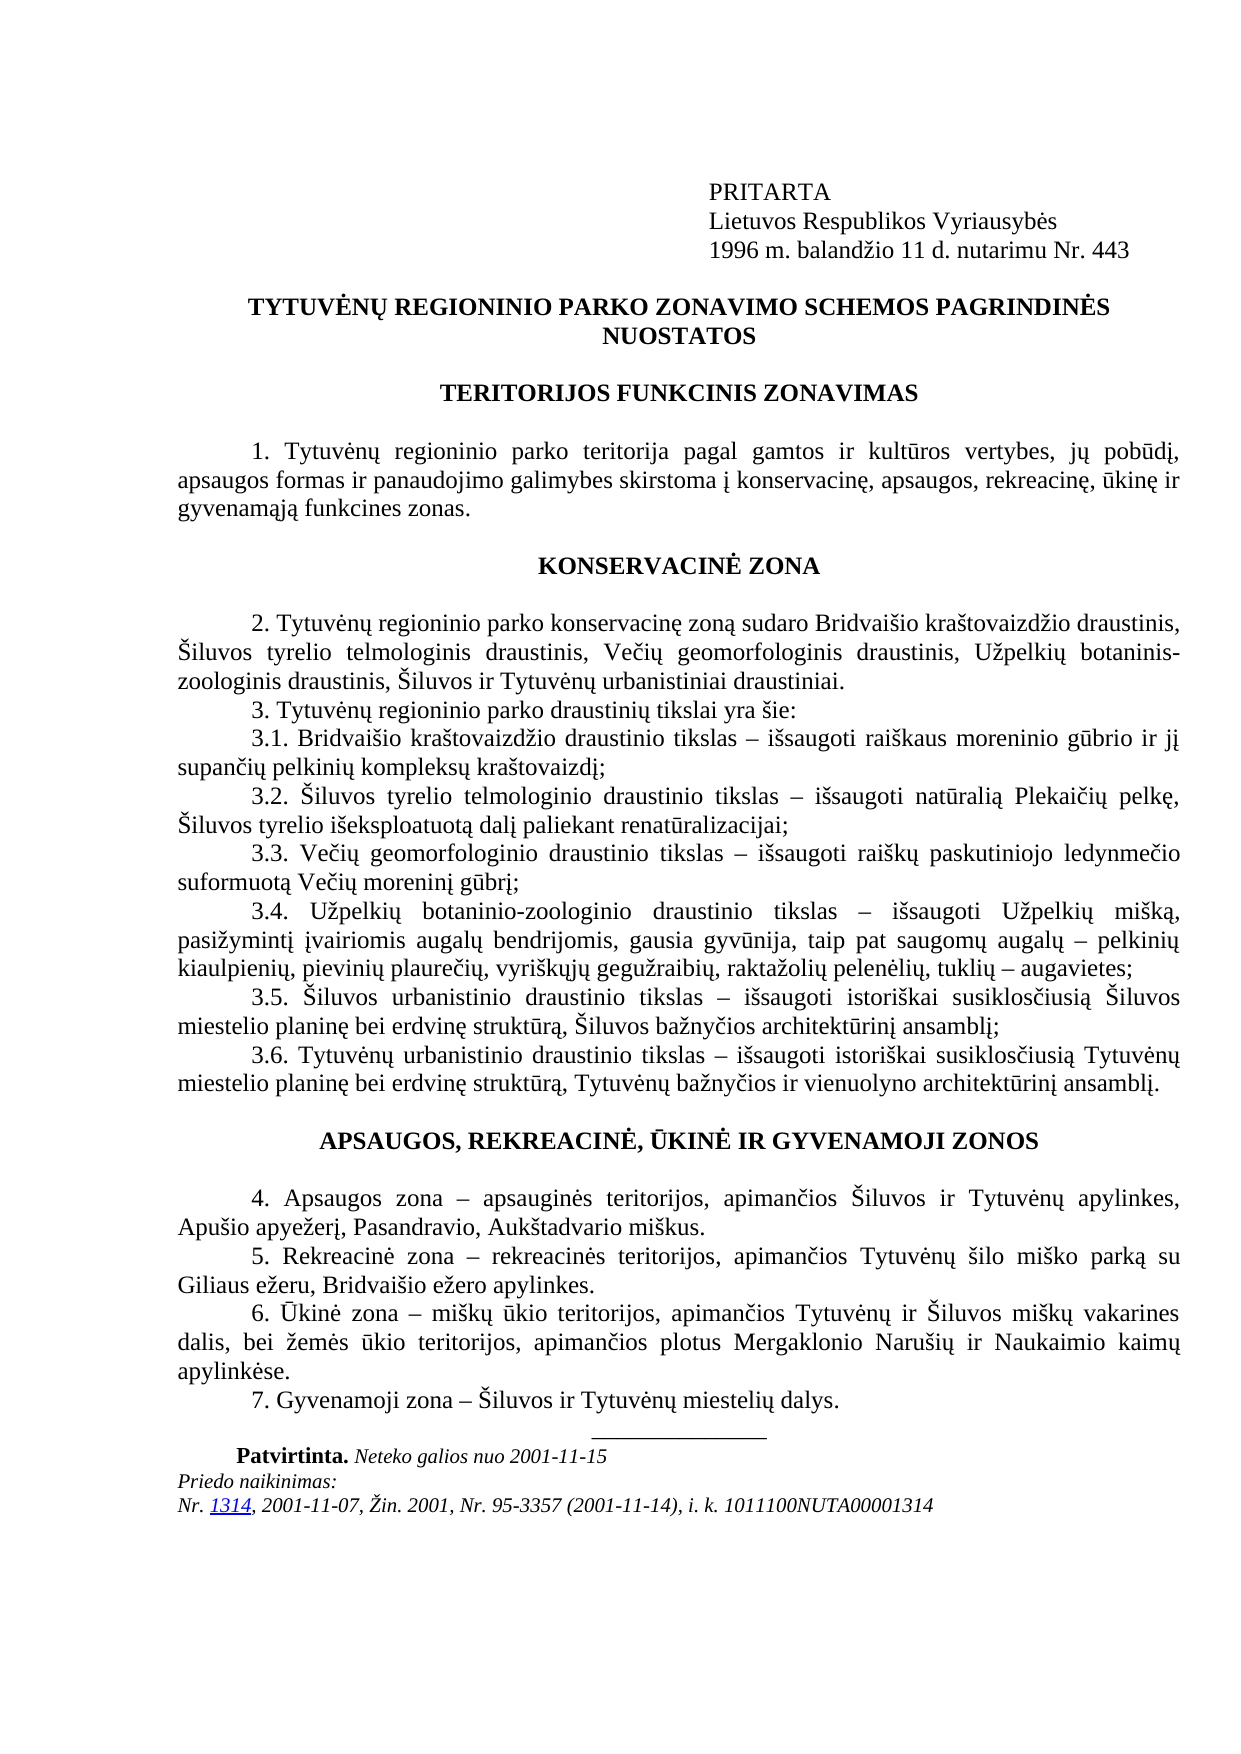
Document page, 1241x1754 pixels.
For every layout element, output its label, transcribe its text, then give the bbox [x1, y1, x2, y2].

text Tytuvėnų regioninio parko zonavimo schemos pagrindinės nuostatos [177, 292, 1181, 350]
text Patvirtinta. Neteko galios nuo 2001-11-15 [177, 1442, 1181, 1468]
text Apsaugos, rekreacinė, ūkinė ir gyvenamoji zonos [177, 1126, 1181, 1155]
text 5. Rekreacinė zona – rekreacinės teritorijos, apimančios Tytuvėnų šilo miško parką su Giliaus ežeru, Bridvaišio ežero apylinkes. [177, 1241, 1181, 1298]
text Nr. 1314, 2001-11-07, Žin. 2001, Nr. 95-3357 (2001-11-14), i. k. 1011100NUTA00001314 [177, 1493, 1181, 1517]
text Priedo naikinimas: [177, 1468, 1181, 1493]
text 3.5. Šiluvos urbanistinio draustinio tikslas – išsaugoti istoriškai susiklosčiusią Šiluvos miestelio planinę bei erdvinę struktūrą, Šiluvos bažnyčios architektūrinį ansamblį; [177, 982, 1181, 1040]
text Konservacinė zona [177, 551, 1181, 580]
text 3.3. Večių geomorfologinio draustinio tikslas – išsaugoti raiškų paskutiniojo ledynmečio suformuotą Večių moreninį gūbrį; [177, 838, 1181, 896]
text Teritorijos funkcinis zonavimas [177, 378, 1181, 407]
text PRITARTA [177, 177, 1181, 206]
text 6. Ūkinė zona – miškų ūkio teritorijos, apimančios Tytuvėnų ir Šiluvos miškų vakarines dalis, bei žemės ūkio teritorijos, apimančios plotus Mergaklonio Narušių ir Naukaimio kaimų apylinkėse. [177, 1298, 1181, 1385]
text 3.1. Bridvaišio kraštovaizdžio draustinio tikslas – išsaugoti raiškaus moreninio gūbrio ir jį supančių pelkinių kompleksų kraštovaizdį; [177, 723, 1181, 781]
text 1996 m. balandžio 11 d. nutarimu Nr. 443 [177, 235, 1181, 263]
text Lietuvos Respublikos Vyriausybės [177, 206, 1181, 235]
text 3. Tytuvėnų regioninio parko draustinių tikslai yra šie: [177, 695, 1181, 723]
text 3.6. Tytuvėnų urbanistinio draustinio tikslas – išsaugoti istoriškai susiklosčiusią Tytuvėnų miestelio planinę bei erdvinę struktūrą, Tytuvėnų bažnyčios ir vienuolyno architektūrinį ansamblį. [177, 1040, 1181, 1097]
text ______________ [177, 1413, 1181, 1442]
text 3.4. Užpelkių botaninio-zoologinio draustinio tikslas – išsaugoti Užpelkių mišką, pasižymintį įvairiomis augalų bendrijomis, gausia gyvūnija, taip pat saugomų augalų – pelkinių kiaulpienių, pievinių plaurečių, vyriškųjų gegužraibių, raktažolių pelenėlių, tuklių – augavietes; [177, 896, 1181, 982]
text 2. Tytuvėnų regioninio parko konservacinę zoną sudaro Bridvaišio kraštovaizdžio draustinis, Šiluvos tyrelio telmologinis draustinis, Večių geomorfologinis draustinis, Užpelkių botaninis-zoologinis draustinis, Šiluvos ir Tytuvėnų urbanistiniai draustiniai. [177, 608, 1181, 695]
text 7. Gyvenamoji zona – Šiluvos ir Tytuvėnų miestelių dalys. [177, 1385, 1181, 1413]
text 3.2. Šiluvos tyrelio telmologinio draustinio tikslas – išsaugoti natūralią Plekaičių pelkę, Šiluvos tyrelio išeksploatuotą dalį paliekant renatūralizacijai; [177, 781, 1181, 838]
text 4. Apsaugos zona – apsauginės teritorijos, apimančios Šiluvos ir Tytuvėnų apylinkes, Apušio apyežerį, Pasandravio, Aukštadvario miškus. [177, 1183, 1181, 1241]
text 1. Tytuvėnų regioninio parko teritorija pagal gamtos ir kultūros vertybes, jų pobūdį, apsaugos formas ir panaudojimo galimybes skirstoma į konservacinę, apsaugos, rekreacinę, ūkinę ir gyvenamąją funkcines zonas. [177, 436, 1181, 522]
